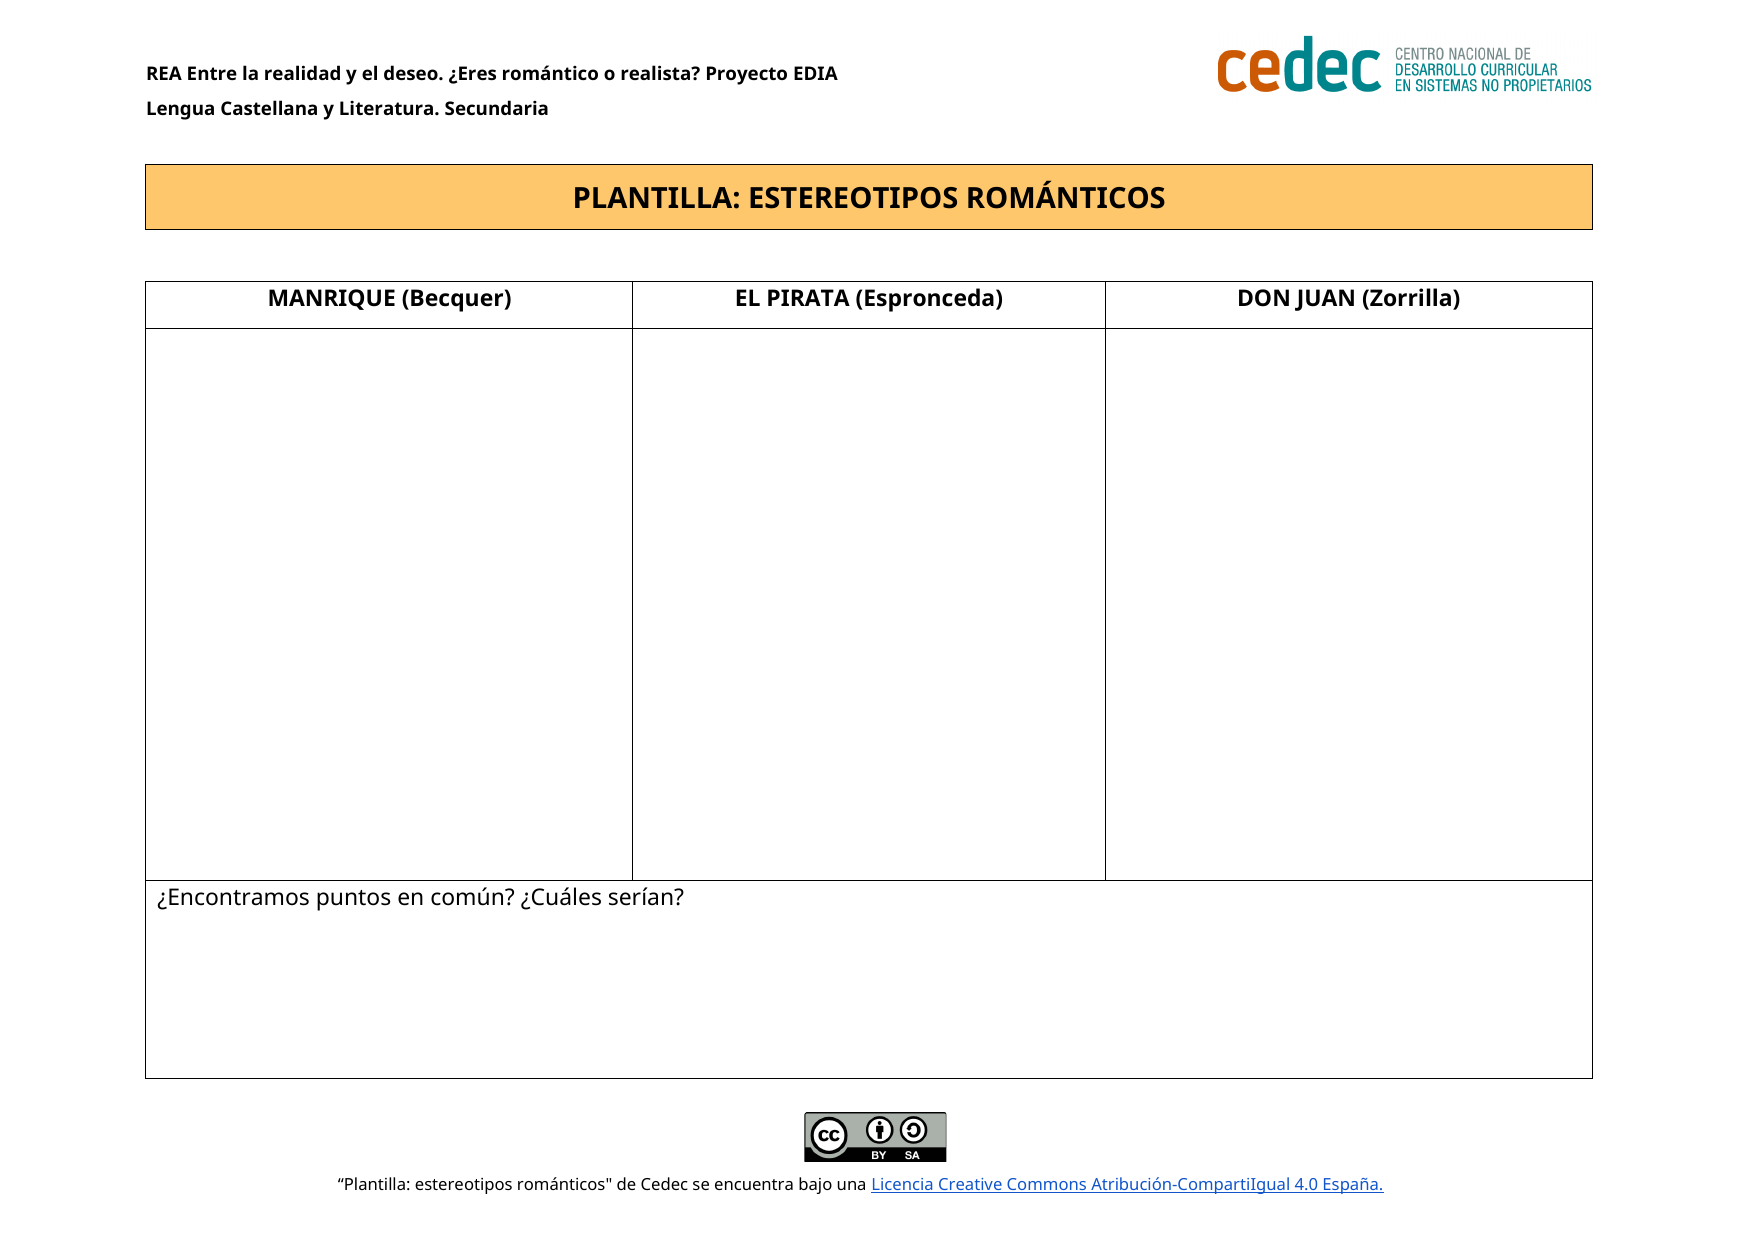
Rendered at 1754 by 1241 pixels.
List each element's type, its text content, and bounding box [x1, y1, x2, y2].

table_cell [1106, 329, 1592, 880]
table_header EL PIRATA (Espronceda) [633, 282, 1105, 328]
picture [804, 1112, 947, 1162]
table_header PLANTILLA: ESTEREOTIPOS ROMÁNTICOS [146, 165, 1592, 229]
table_header MANRIQUE (Becquer) [146, 282, 632, 328]
table_cell [146, 329, 632, 880]
picture [1215, 33, 1600, 102]
table_cell [633, 329, 1105, 880]
table_header DON JUAN (Zorrilla) [1106, 282, 1592, 328]
table_cell ¿Encontramos puntos en común? ¿Cuáles serían? [146, 881, 1592, 1078]
